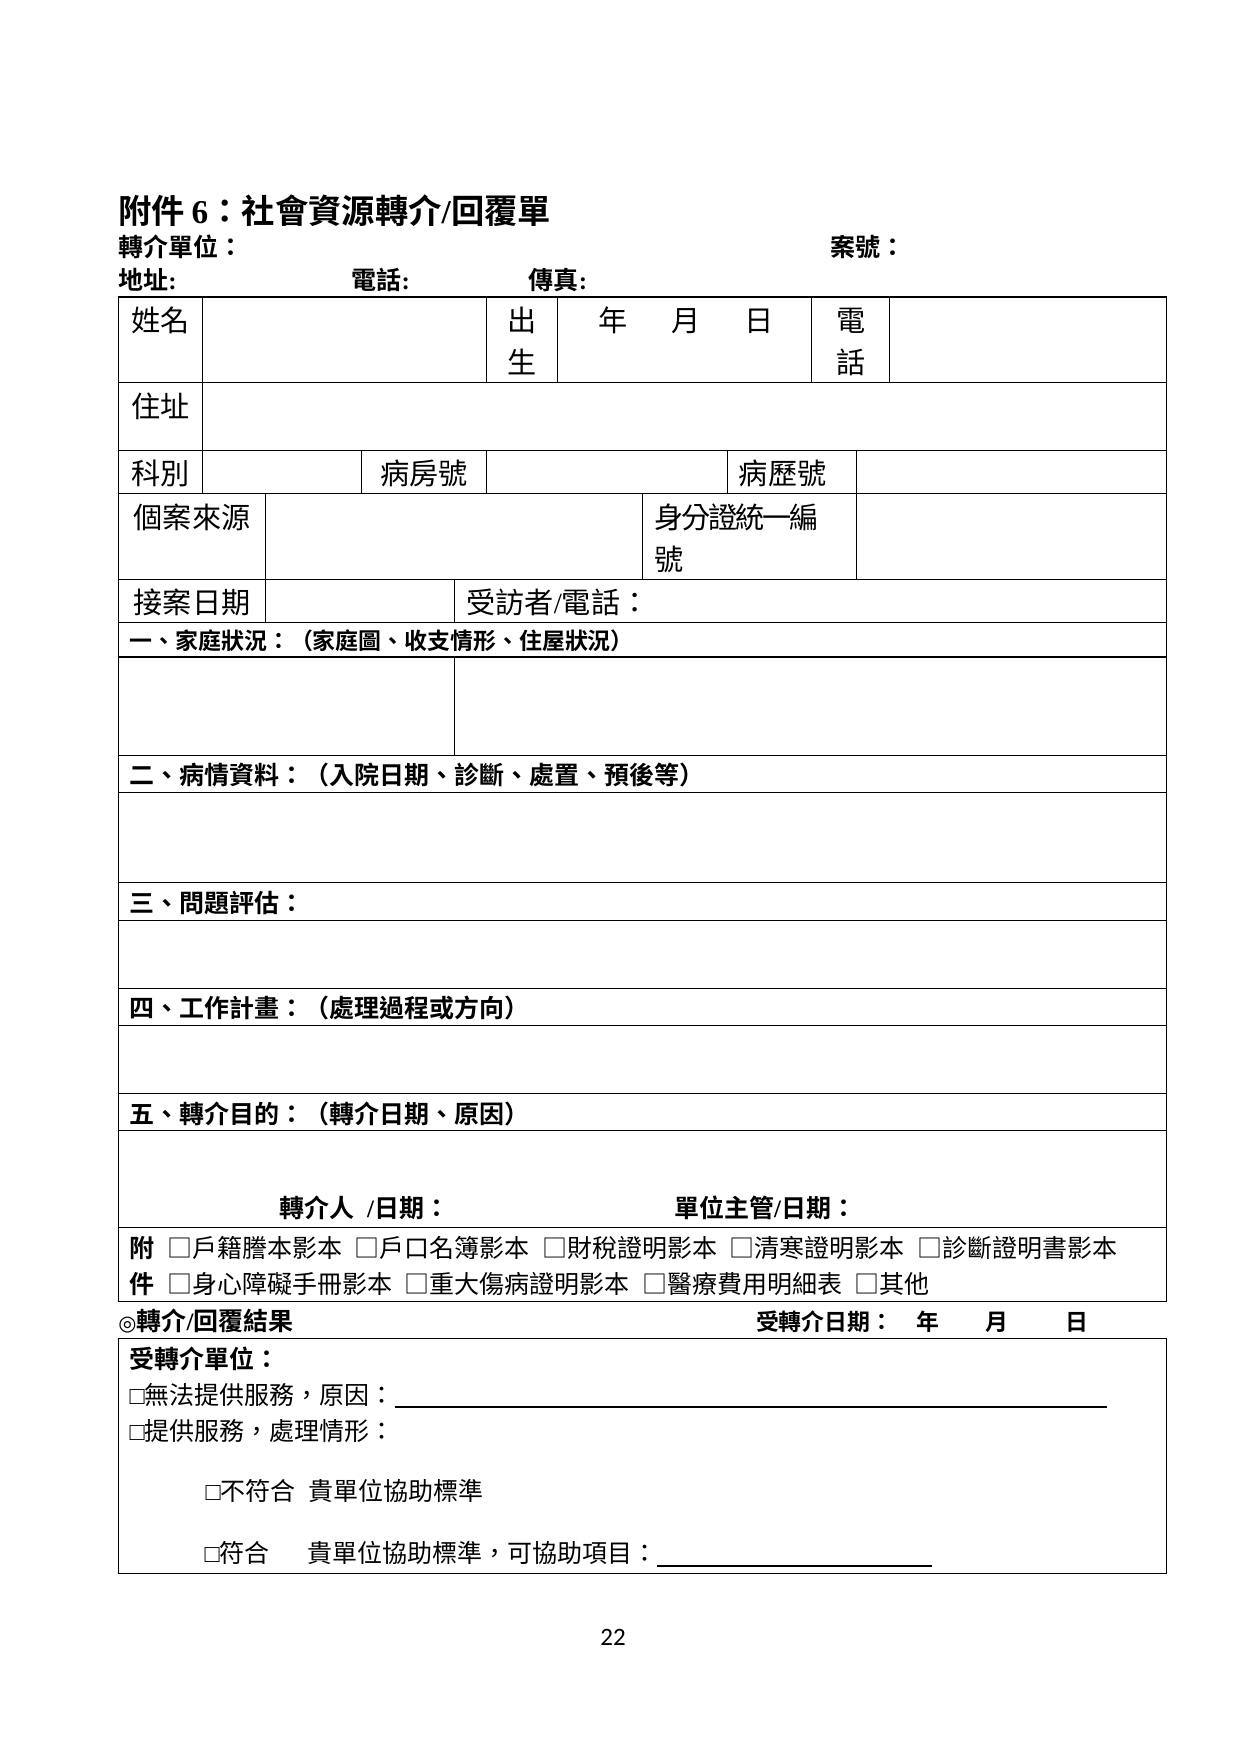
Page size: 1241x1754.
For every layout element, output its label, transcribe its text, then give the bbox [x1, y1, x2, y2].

table_header 年 月 日 [558, 298, 811, 382]
table_cell 一、家庭狀況：（家庭圖、收支情形、住屋狀況） [119, 623, 1166, 656]
table_cell [266, 494, 642, 579]
table_cell [119, 1026, 1166, 1093]
text ◎轉介/回覆結果 受轉介日期： 年 月 日 [118, 1302, 1107, 1338]
table_header 電話 [812, 298, 889, 382]
table_cell 附 □戶籍謄本影本 □戶口名簿影本 □財稅證明影本 □清寒證明影本 □診斷證明書影本 件 □身心障礙手冊影本 □重大傷病證明影本 □醫療費用明細表 □其他 [119, 1228, 1166, 1301]
table_header 姓名 [119, 298, 202, 382]
table_cell 住址 [119, 383, 202, 450]
table_cell [487, 451, 727, 493]
table_cell 身分證統一編號 [643, 494, 856, 579]
table_cell 四、工作計畫：（處理過程或方向） [119, 989, 1166, 1025]
table_cell 個案來源 [119, 494, 265, 579]
text 附件6：社會資源轉介/回覆單 [118, 167, 1107, 230]
table_cell [203, 451, 361, 493]
table_cell [119, 793, 1166, 882]
table_cell [119, 658, 454, 755]
table_header 受轉介單位： □無法提供服務，原因： □提供服務，處理情形： □不符合 貴單位協助標準 □符合 貴單位協助標準，可協助項目： [119, 1339, 1166, 1573]
table_cell 接案日期 [119, 580, 265, 622]
table_cell [203, 383, 1166, 450]
table_header [203, 298, 486, 382]
text 轉介單位： 案號： [118, 230, 1107, 263]
table_cell 二、病情資料：（入院日期、診斷、處置、預後等） [119, 756, 1166, 792]
table_cell [119, 921, 1166, 988]
text 地址: 電話: 傳真: [118, 263, 1107, 296]
table_cell 受訪者/電話： [455, 580, 1166, 622]
table_header 出生 [487, 298, 557, 382]
table_cell 五、轉介目的：（轉介日期、原因） [119, 1094, 1166, 1130]
table_cell 轉介人 /日期： 單位主管/日期： [119, 1131, 1166, 1227]
table_cell 三、問題評估： [119, 883, 1166, 919]
table_cell [266, 580, 454, 622]
table_cell 科別 [119, 451, 202, 493]
table_cell [455, 658, 1166, 755]
table_cell 病房號 [362, 451, 486, 493]
table_cell 病歷號 [728, 451, 856, 493]
table_cell [857, 451, 1166, 493]
table_cell [857, 494, 1166, 579]
table_header [890, 298, 1166, 382]
